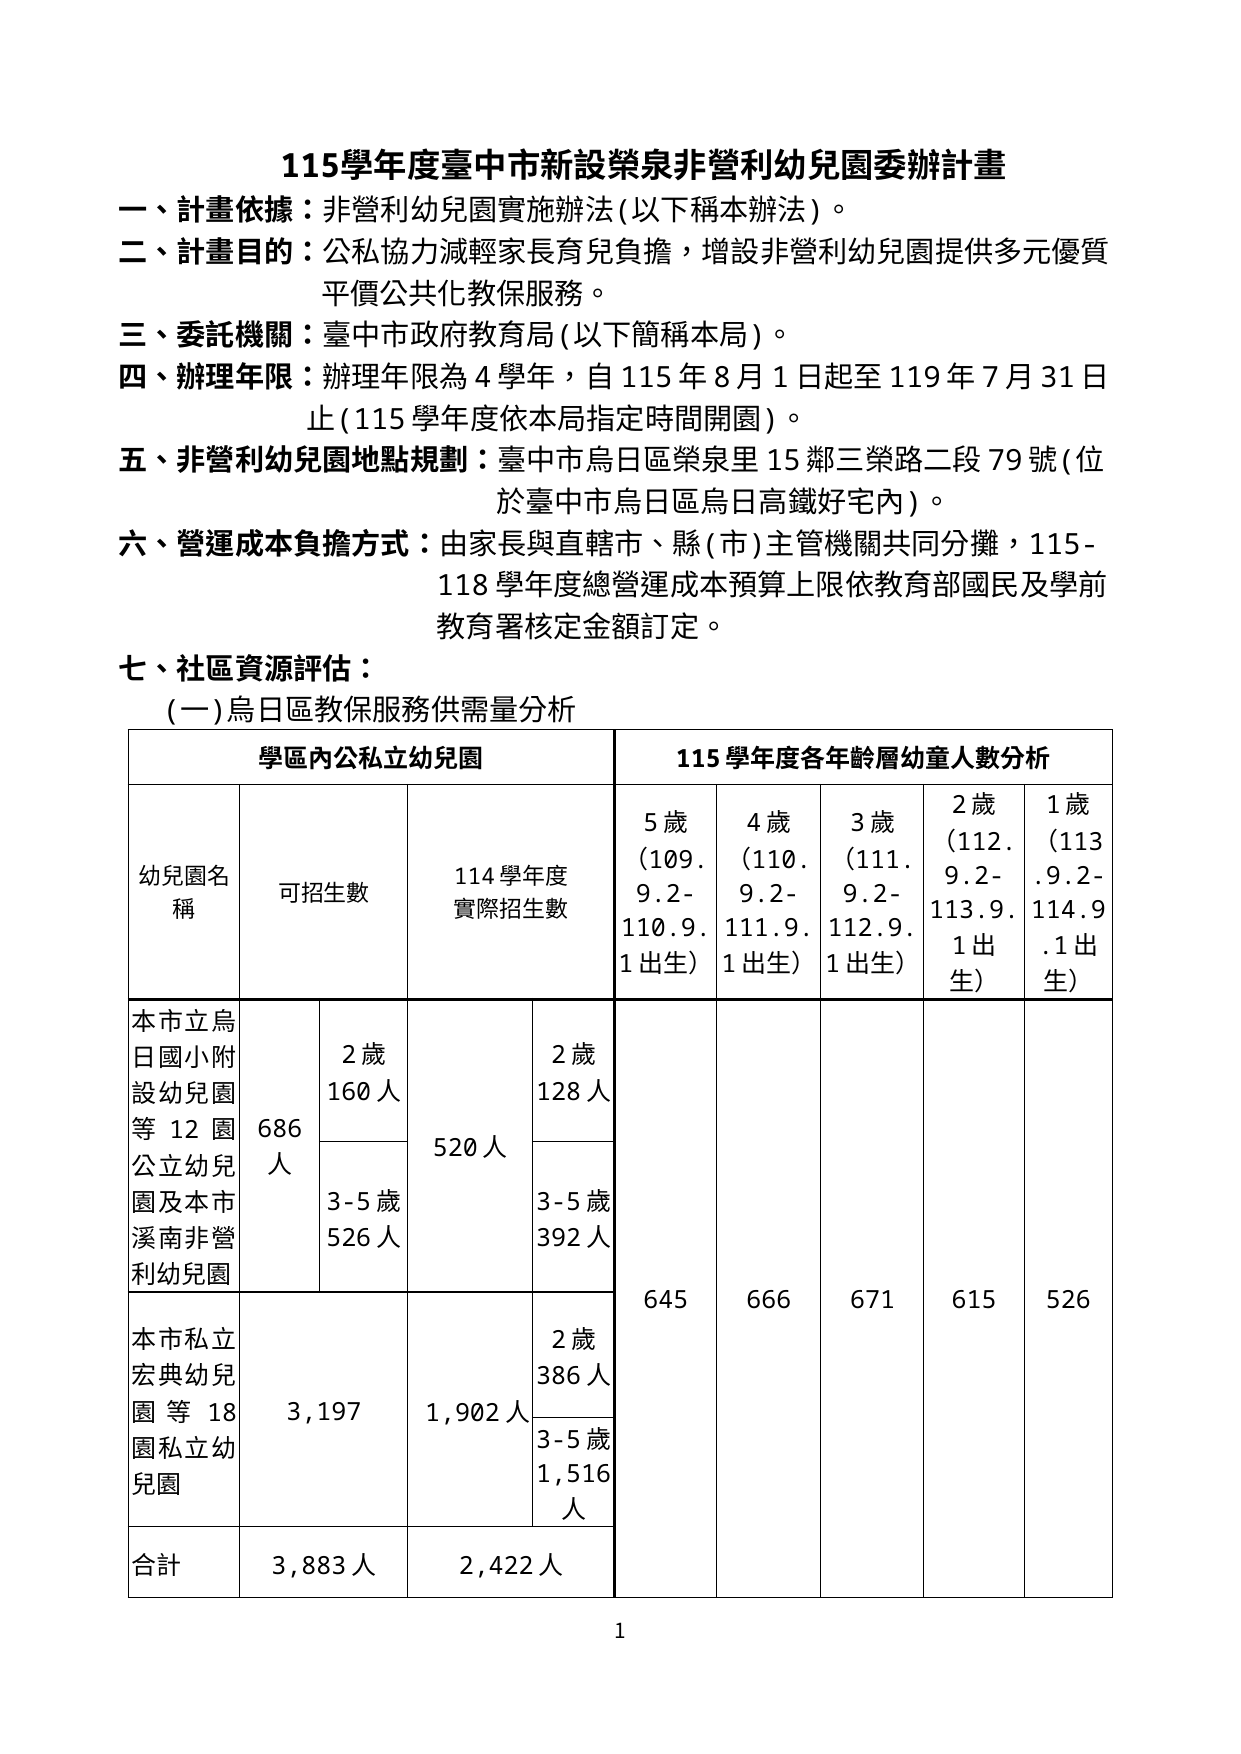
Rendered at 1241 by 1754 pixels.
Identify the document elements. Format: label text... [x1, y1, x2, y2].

table_cell 本市私立宏典幼兒園等18園私立幼兒園 [129, 1293, 239, 1526]
table_cell 2歲 128人 [533, 1001, 613, 1141]
table_cell 3-5歲 1,516人 [533, 1418, 613, 1526]
table_cell 686人 [240, 1001, 319, 1291]
table_cell 本市立烏日國小附設幼兒園等12園公立幼兒園及本市溪南非營利幼兒園 [129, 1001, 239, 1291]
table_cell 幼兒園名稱 [129, 785, 239, 998]
table_cell 合計 [129, 1527, 239, 1597]
text 七、社區資源評估： [118, 646, 1122, 687]
table_cell 645 [616, 1001, 716, 1597]
text 六、營運成本負擔方式：由家長與直轄市、縣(市)主管機關共同分攤，115-118學年度總營運成本預算上限依教育部國民及學前教育署核定金額訂定。 [118, 521, 1122, 646]
subtitle 115學年度臺中市新設榮泉非營利幼兒園委辦計畫 [280, 137, 1122, 187]
table_cell 1,902人 [408, 1293, 532, 1526]
table_cell 671 [821, 1001, 923, 1597]
table_cell 可招生數 [240, 785, 407, 998]
text 五、非營利幼兒園地點規劃：臺中市烏日區榮泉里15鄰三榮路二段79號(位於臺中市烏日區烏日高鐵好宅內)。 [118, 437, 1122, 521]
table_cell 3-5歲 526人 [320, 1142, 407, 1291]
text (一)烏日區教保服務供需量分析 [162, 687, 1122, 729]
table_cell 4歲 （110.9.2-111.9.1出生） [717, 785, 820, 998]
text 一、計畫依據：非營利幼兒園實施辦法(以下稱本辦法)。 [118, 187, 1122, 229]
table_cell 3歲（111.9.2-112.9.1出生） [821, 785, 923, 998]
table_cell 1歲 （113.9.2-114.9.1出生） [1025, 785, 1112, 998]
text 三、委託機關：臺中市政府教育局(以下簡稱本局)。 [118, 312, 1122, 354]
table_cell 2,422人 [408, 1527, 613, 1597]
table_cell 114學年度 實際招生數 [408, 785, 613, 998]
table_cell 666 [717, 1001, 820, 1597]
table_cell 2歲 160人 [320, 1001, 407, 1141]
table_cell 615 [924, 1001, 1024, 1597]
table_cell 2歲 386人 [533, 1293, 613, 1417]
table_cell 2歲 （112.9.2-113.9.1出生） [924, 785, 1024, 998]
text 四、辦理年限：辦理年限為4學年，自115年8月1日起至119年7月31日止(115學年度依本局指定時間開園)。 [118, 354, 1122, 437]
table_cell 520人 [408, 1001, 532, 1291]
table_cell 3,197 [240, 1293, 407, 1526]
table_cell 3-5歲 392人 [533, 1142, 613, 1291]
table_header 115學年度各年齡層幼童人數分析 [616, 730, 1112, 784]
text 二、計畫目的：公私協力減輕家長育兒負擔，增設非營利幼兒園提供多元優質平價公共化教保服務。 [118, 229, 1122, 312]
table_cell 3,883人 [240, 1527, 407, 1597]
table_cell 5歲 （109.9.2-110.9.1出生） [616, 785, 716, 998]
table_header 學區內公私立幼兒園 [129, 730, 613, 784]
table_cell 526 [1025, 1001, 1112, 1597]
